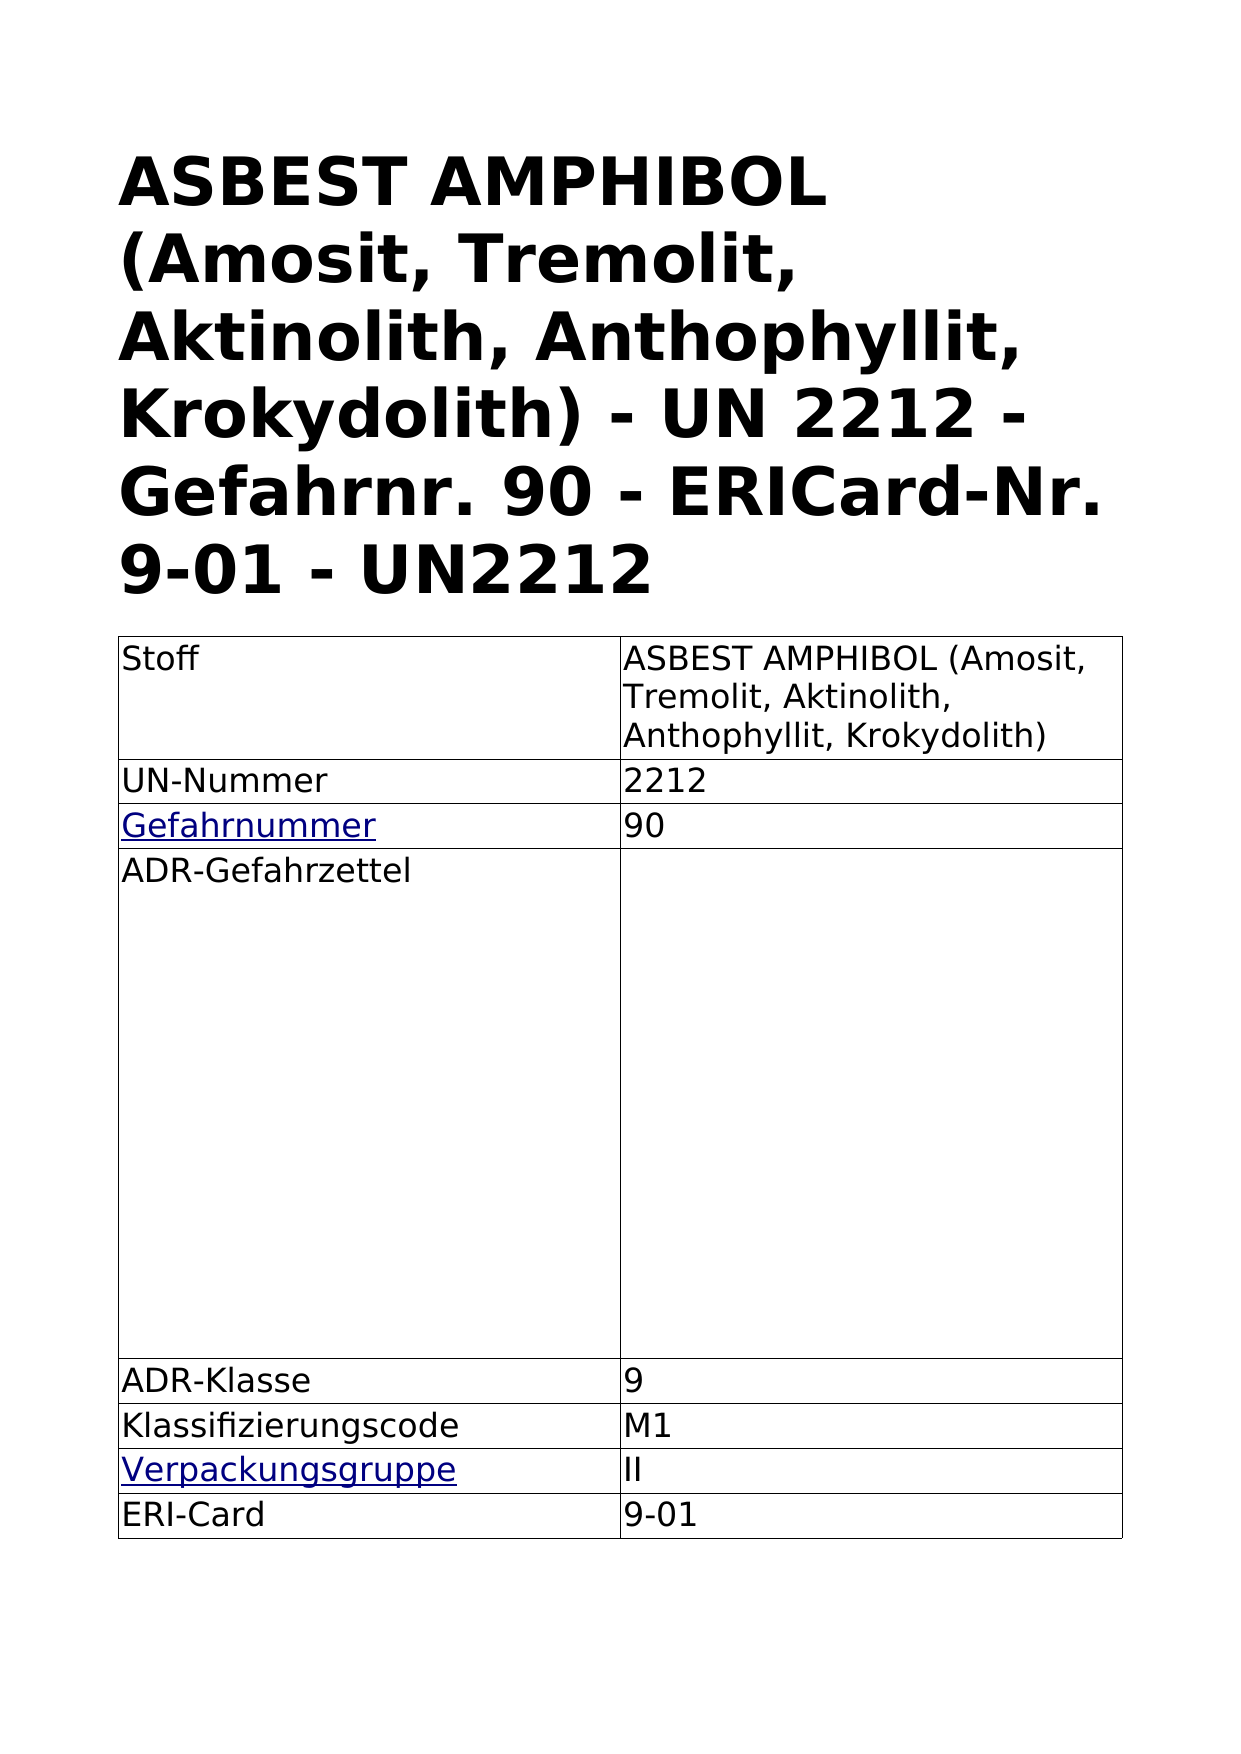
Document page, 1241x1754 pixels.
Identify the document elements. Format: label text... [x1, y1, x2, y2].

table_cell Gefahrnummer [119, 804, 620, 848]
table_cell 2212 [621, 760, 1122, 803]
table_cell ERI-Card [119, 1494, 620, 1537]
table_cell 90 [621, 804, 1122, 848]
table_cell ADR-Gefahrzettel [119, 849, 620, 1358]
table_cell Klassifizierungscode [119, 1404, 620, 1448]
table_cell ADR-Klasse [119, 1359, 620, 1403]
table_cell 9-01 [621, 1494, 1122, 1537]
subtitle ASBEST AMPHIBOL (Amosit, Tremolit, Aktinolith, Anthophyllit, Krokydolith) - UN 2212 - Gefahrnr. 90 - ERICard-Nr. 9-01 - UN2212 [118, 143, 1122, 609]
table_cell 9 [621, 1359, 1122, 1403]
table_cell [621, 849, 1122, 1358]
table_cell M1 [621, 1404, 1122, 1448]
table_cell UN-Nummer [119, 760, 620, 803]
table_header ASBEST AMPHIBOL (Amosit, Tremolit, Aktinolith, Anthophyllit, Krokydolith) [621, 637, 1122, 758]
table_cell Verpackungsgruppe [119, 1449, 620, 1493]
table_header Stoff [119, 637, 620, 758]
table_cell II [621, 1449, 1122, 1493]
